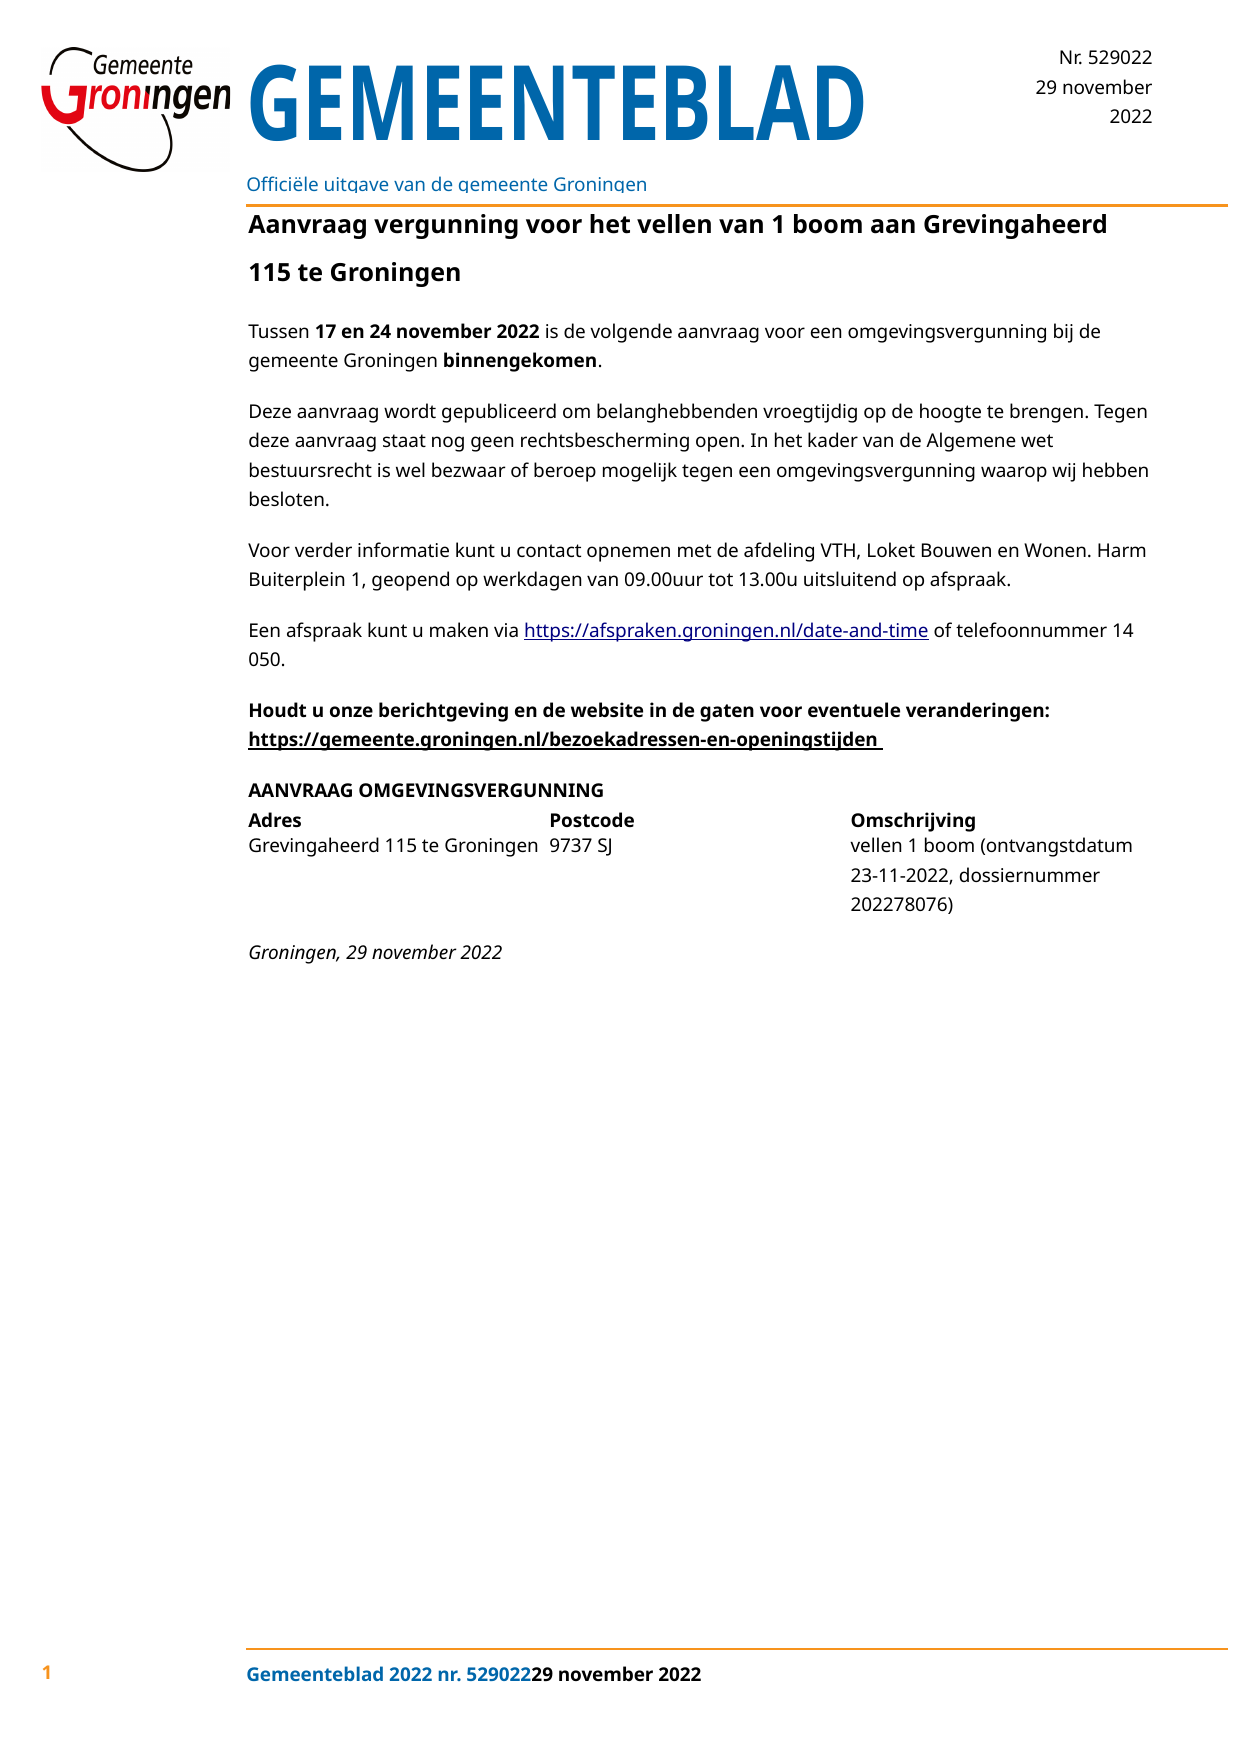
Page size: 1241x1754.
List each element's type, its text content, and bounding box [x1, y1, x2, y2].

table_header Postcode [549, 807, 850, 832]
text Deze aanvraag wordt gepubliceerd om belanghebbenden vroegtijdig op de hoogte te brengen. Tegen deze aanvraag staat nog geen rechtsbescherming open. In het kader van de Algemene wet bestuursrecht is wel bezwaar of beroep mogelijk tegen een omgevingsvergunning waarop wij hebben besloten. [248, 398, 1152, 512]
text Groningen, 29 november 2022 [248, 939, 1152, 964]
table_cell 9737 SJ [549, 833, 850, 917]
text Een afspraak kunt u maken via https://afspraken.groningen.nl/date-and-time of telefoonnummer 14 050. [248, 617, 1152, 672]
text Houdt u onze berichtgeving en de website in de gaten voor eventuele veranderingen: https://gemeente.groningen.nl/bezoekadressen-en-openingstijden [248, 697, 1152, 752]
text AANVRAAG OMGEVINGSVERGUNNING [248, 777, 1152, 803]
text Tussen 17 en 24 november 2022 is de volgende aanvraag voor een omgevingsvergunning bij de gemeente Groningen binnengekomen. [248, 318, 1152, 373]
text Aanvraag vergunning voor het vellen van 1 boom aan Grevingaheerd 115 te Groningen [248, 207, 1152, 288]
picture [41, 47, 231, 172]
table_cell vellen 1 boom (ontvangstdatum 23-11-2022, dossiernummer 202278076) [850, 833, 1152, 917]
text Voor verder informatie kunt u contact opnemen met de afdeling VTH, Loket Bouwen en Wonen. Harm Buiterplein 1, geopend op werkdagen van 09.00uur tot 13.00u uitsluitend op afspraak. [248, 537, 1152, 592]
table_cell Grevingaheerd 115 te Groningen [248, 833, 549, 917]
table_header Adres [248, 807, 549, 832]
table_header Omschrijving [850, 807, 1152, 832]
